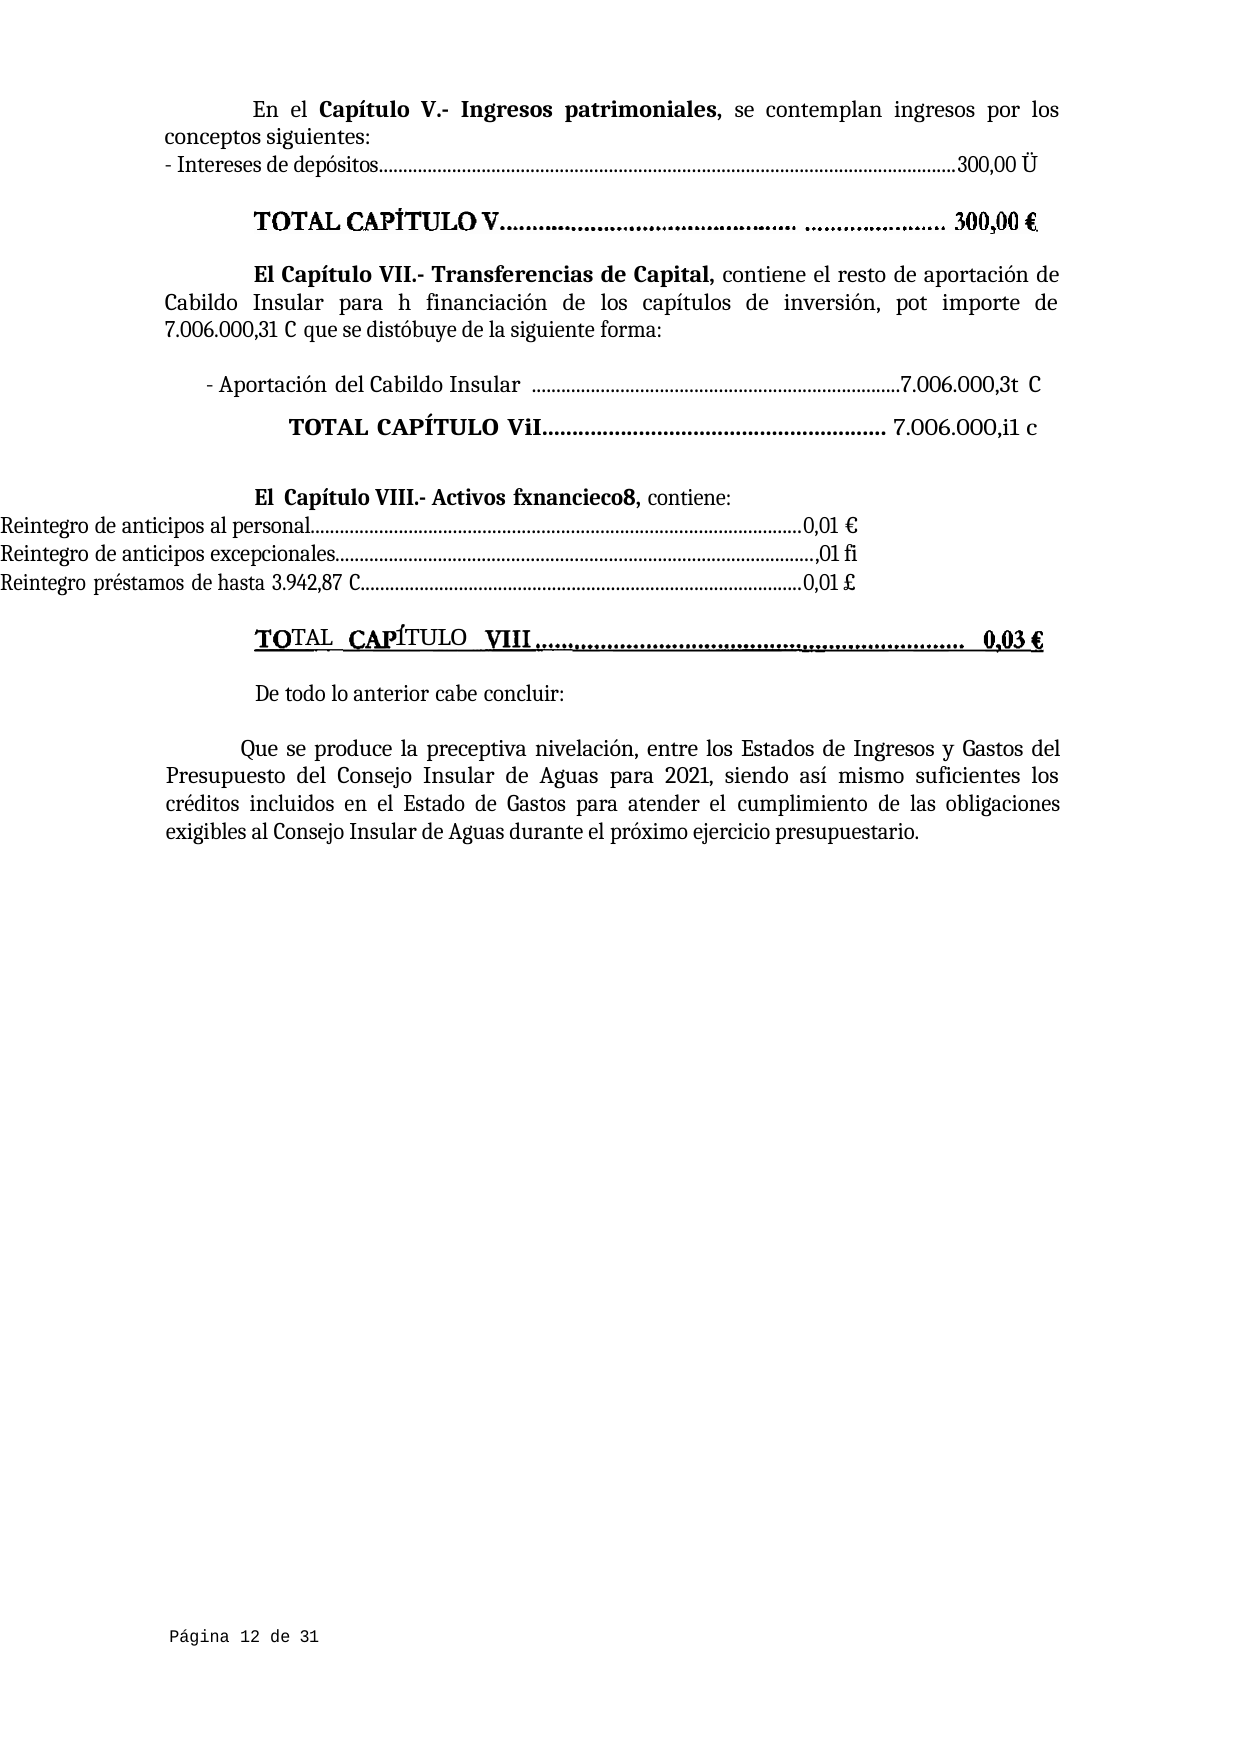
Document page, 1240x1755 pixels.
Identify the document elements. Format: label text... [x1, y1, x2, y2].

text El Capítulo VII.- Transferencias de Capital, contiene el resto de aportación de Cabildo Insular para h financiación de los capítulos de inversión, pot importe de 7.006.000,31 C que se distóbuye de la siguiente forma: [164, 261, 1059, 344]
list Reintegro de anticipos al personal. 0,01 € [0, 511, 1233, 539]
list Reintegro préstamos de hasta 3.942,87 C 0,01 £ [0, 568, 1233, 596]
text - Aportación del Cabildo Insular ...........................................................................7.006.000,3t C [0, 371, 1042, 399]
text De todo lo anterior cabe concluir: [255, 679, 1233, 707]
text Página 12 de 31 [169, 1628, 1233, 1648]
subtitle - Intereses de depósitos 300,00 Ü [164, 151, 1233, 178]
text En el Capítulo V.- Ingresos patrimoniales, se contemplan ingresos por los conceptos siguientes: [164, 95, 1059, 151]
text Que se produce la preceptiva nivelación, entre los Estados de Ingresos y Gastos del Presupuesto del Consejo Insular de Aguas para 2021, siendo así mismo suficientes los créditos incluidos en el Estado de Gastos para atender el cumplimiento de las obligaciones exigibles al Consejo Insular de Aguas durante el próximo ejercicio presupuestario. [166, 735, 1061, 845]
list Reintegro de anticipos excepcionales. ,01 fi [0, 540, 1233, 567]
subtitle TOTAL CAPÍTULO ViI......................................................... 7.006.000,i1 c [0, 413, 1043, 441]
text El Capítulo VIII.- Activos fxnancieco8, contiene: [254, 483, 1233, 511]
